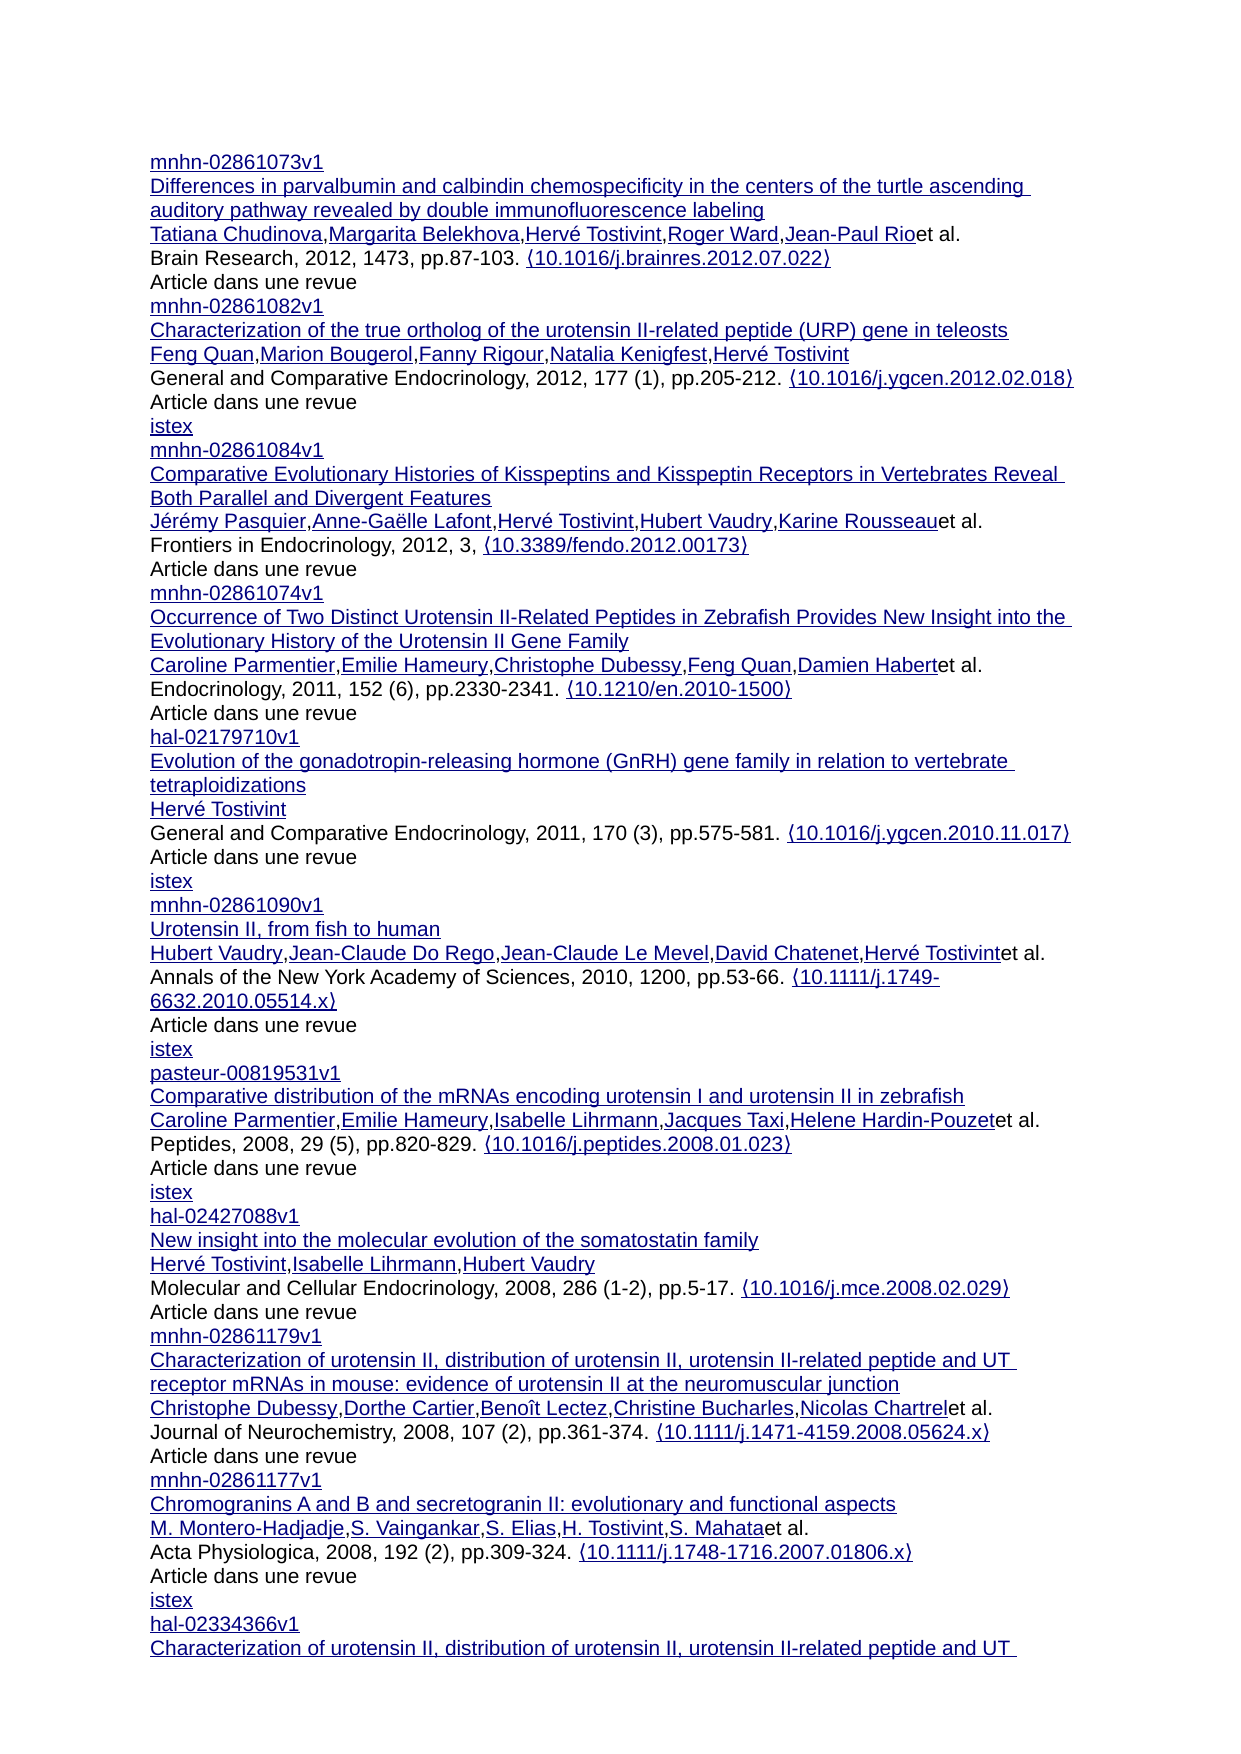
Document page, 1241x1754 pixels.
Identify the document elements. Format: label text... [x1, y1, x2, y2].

table_cell Comparative distribution of the mRNAs encoding urotensin I and urotensin II in zebrafish Caroline Parmentier,Emilie Hameury,Isabelle Lihrmann,Jacques Taxi,Helene Hardin-Pouzetet al. Peptides, 2008, 29 (5), pp.820-829. ⟨10.1016/j.peptides.2008.01.023⟩ Article dans une revue istex hal-02427088v1 [150, 1084, 1090, 1228]
table_cell Chromogranins A and B and secretogranin II: evolutionary and functional aspects M. Montero-Hadjadje,S. Vaingankar,S. Elias,H. Tostivint,S. Mahataet al. Acta Physiologica, 2008, 192 (2), pp.309-324. ⟨10.1111/j.1748-1716.2007.01806.x⟩ Article dans une revue istex hal-02334366v1 [150, 1492, 1090, 1635]
table_cell Evolution of the gonadotropin-releasing hormone (GnRH) gene family in relation to vertebrate tetraploidizations Hervé Tostivint General and Comparative Endocrinology, 2011, 170 (3), pp.575-581. ⟨10.1016/j.ygcen.2010.11.017⟩ Article dans une revue istex mnhn-02861090v1 [150, 749, 1090, 917]
table_cell mnhn-02861073v1 [150, 150, 1090, 174]
table_cell Characterization of urotensin II, distribution of urotensin II, urotensin II-related peptide and UT receptor mRNAs in mouse: evidence of urotensin II at the neuromuscular junction Christophe Dubessy,Dorthe Cartier,Benoît Lectez,Christine Bucharles,Nicolas Chartrelet al. Journal of Neurochemistry, 2008, 107 (2), pp.361-374. ⟨10.1111/j.1471-4159.2008.05624.x⟩ Article dans une revue mnhn-02861177v1 [150, 1348, 1090, 1492]
table_cell Characterization of the true ortholog of the urotensin II-related peptide (URP) gene in teleosts Feng Quan,Marion Bougerol,Fanny Rigour,Natalia Kenigfest,Hervé Tostivint General and Comparative Endocrinology, 2012, 177 (1), pp.205-212. ⟨10.1016/j.ygcen.2012.02.018⟩ Article dans une revue istex mnhn-02861084v1 [150, 318, 1090, 461]
table_cell Occurrence of Two Distinct Urotensin II-Related Peptides in Zebrafish Provides New Insight into the Evolutionary History of the Urotensin II Gene Family Caroline Parmentier,Emilie Hameury,Christophe Dubessy,Feng Quan,Damien Habertet al. Endocrinology, 2011, 152 (6), pp.2330-2341. ⟨10.1210/en.2010-1500⟩ Article dans une revue hal-02179710v1 [150, 605, 1090, 749]
table_cell Urotensin II, from fish to human Hubert Vaudry,Jean-Claude Do Rego,Jean-Claude Le Mevel,David Chatenet,Hervé Tostivintet al. Annals of the New York Academy of Sciences, 2010, 1200, pp.53-66. ⟨10.1111/j.1749-6632.2010.05514.x⟩ Article dans une revue istex pasteur-00819531v1 [150, 917, 1090, 1084]
table_cell New insight into the molecular evolution of the somatostatin family Hervé Tostivint,Isabelle Lihrmann,Hubert Vaudry Molecular and Cellular Endocrinology, 2008, 286 (1-2), pp.5-17. ⟨10.1016/j.mce.2008.02.029⟩ Article dans une revue mnhn-02861179v1 [150, 1228, 1090, 1348]
table_cell Characterization of urotensin II, distribution of urotensin II, urotensin II-related peptide and UT [150, 1635, 1090, 1659]
table_cell Comparative Evolutionary Histories of Kisspeptins and Kisspeptin Receptors in Vertebrates Reveal Both Parallel and Divergent Features Jérémy Pasquier,Anne-Gaëlle Lafont,Hervé Tostivint,Hubert Vaudry,Karine Rousseauet al. Frontiers in Endocrinology, 2012, 3, ⟨10.3389/fendo.2012.00173⟩ Article dans une revue mnhn-02861074v1 [150, 461, 1090, 605]
table_cell Differences in parvalbumin and calbindin chemospecificity in the centers of the turtle ascending auditory pathway revealed by double immunofluorescence labeling Tatiana Chudinova,Margarita Belekhova,Hervé Tostivint,Roger Ward,Jean-Paul Rioet al. Brain Research, 2012, 1473, pp.87-103. ⟨10.1016/j.brainres.2012.07.022⟩ Article dans une revue mnhn-02861082v1 [150, 174, 1090, 318]
